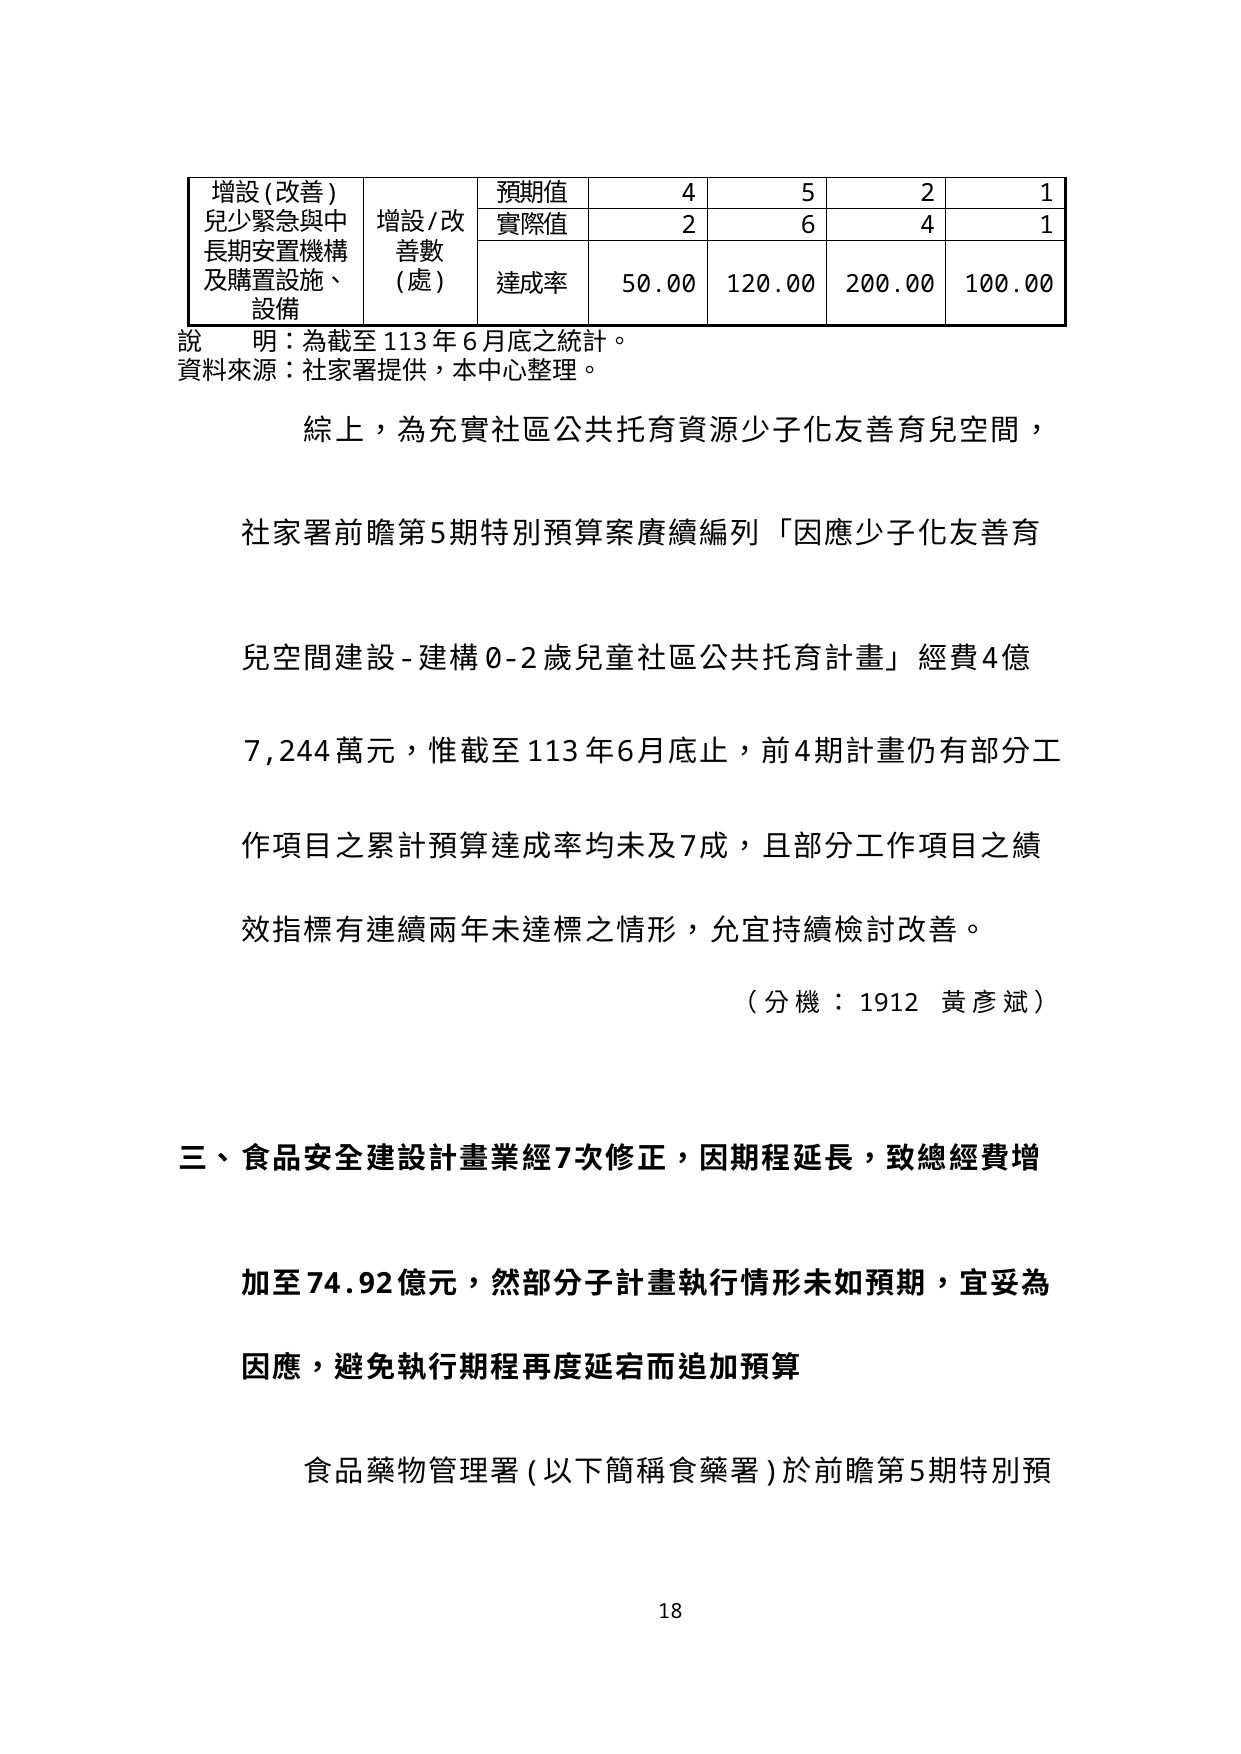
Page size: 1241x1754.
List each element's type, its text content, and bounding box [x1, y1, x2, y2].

table_cell 50.00 [589, 241, 707, 324]
table_cell 1 [946, 178, 1064, 207]
text 三、食品安全建設計畫業經7次修正，因期程延長，致總經費增加至74.92億元，然部分子計畫執行情形未如預期，宜妥為因應，避免執行期程再度延宕而追加預算 [177, 1073, 1063, 1386]
table_cell 2 [589, 209, 707, 240]
table_cell 5 [708, 178, 826, 207]
table_cell 實際值 [478, 209, 588, 240]
text 食品藥物管理署(以下簡稱食藥署)於前瞻第5期特別預 [236, 1386, 1063, 1511]
table_cell 增設(改善)兒少緊急與中長期安置機構及購置設施、設備 [190, 178, 363, 324]
table_cell 1 [946, 209, 1064, 240]
table_cell 200.00 [827, 241, 945, 324]
table_cell 預期值 [478, 178, 588, 207]
table_cell 4 [827, 209, 945, 240]
table_cell 4 [589, 178, 707, 207]
table_cell 增設/改善數(處) [364, 178, 477, 324]
text 說 明：為截至113年6月底之統計。 [177, 327, 1063, 356]
text 綜上，為充實社區公共托育資源少子化友善育兒空間，社家署前瞻第5期特別預算案賡續編列「因應少子化友善育兒空間建設-建構0-2歲兒童社區公共托育計畫」經費4億7,244萬元，惟截至113年6月底止，前4期計畫仍有部分工作項目之累計預算達成率均未及7成，且部分工作項目之績效指標有連續兩年未達標之情形，允宜持續檢討改善。 [236, 386, 1063, 948]
table_cell 2 [827, 178, 945, 207]
text 資料來源：社家署提供，本中心整理。 [177, 356, 1063, 386]
table_cell 120.00 [708, 241, 826, 324]
table_cell 100.00 [946, 241, 1064, 324]
table_cell 達成率 [478, 241, 588, 324]
text （分機：1912 黃彥斌） [177, 948, 1063, 1011]
table_cell 6 [708, 209, 826, 240]
